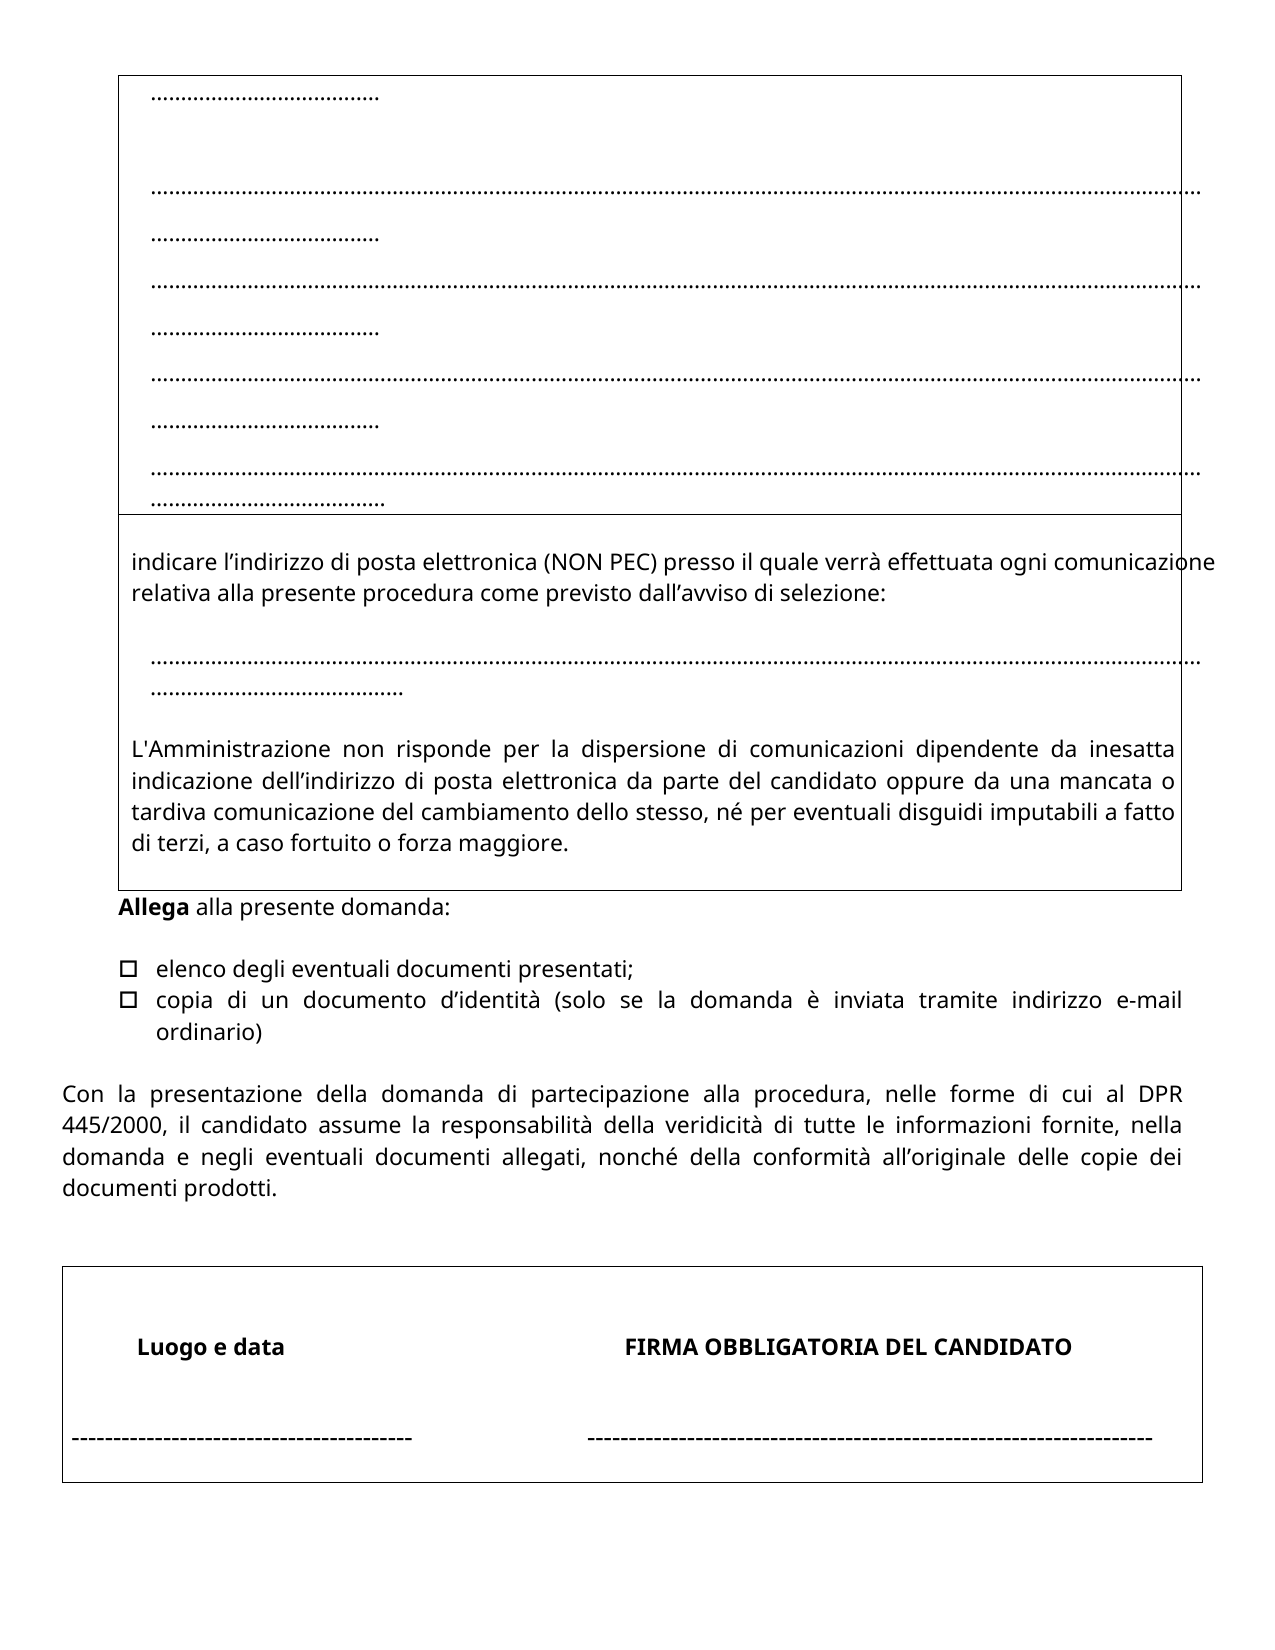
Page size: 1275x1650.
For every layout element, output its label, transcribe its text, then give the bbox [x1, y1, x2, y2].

text Con la presentazione della domanda di partecipazione alla procedura, nelle forme di cui al DPR 445/2000, il candidato assume la responsabilità della veridicità di tutte le informazioni fornite, nella domanda e negli eventuali documenti allegati, nonché della conformità all’originale delle copie dei documenti prodotti. [62, 1078, 1184, 1203]
table_cell indicare l’indirizzo di posta elettronica (NON PEC) presso il quale verrà effettuata ogni comunicazione relativa alla presente procedura come previsto dall’avviso di selezione: ……………………………………………………………………………………………………………………………………………………………………………………………… L'Amministrazione non risponde per la dispersione di comunicazioni dipendente da inesatta indicazione dell’indirizzo di posta elettronica da parte del candidato oppure da una mancata o tardiva comunicazione del cambiamento dello stesso, né per eventuali disguidi imputabili a fatto di terzi, a caso fortuito o forza maggiore. [119, 515, 1181, 889]
table_cell (spazio libero per eventuali altre dichiarazioni) ………………………………………………………………………………………………………………………………………………………………………………………….. ………………………………………………………………………………………………………………………………………………………………………………………….. ………………………………………………………………………………………………………………………………………………………………………………………….. ………………………………………………………………………………………………………………………………………………………………………………………….. ………………………………………………………………………………………………………………………………………………………………………………………….. ………………………………………………………………………………………………………………………………………………………………………………………….. ………………………………………………………………………………………………………………………………………………………………………………………….. ………………………………………………………………………………………………………………………………………………………………………………………….. ………………………………………………………………………………………………………………………………………………………………………………………….. ………………………………………………………………………………………………………………………………………………………………………………………….. ………………………………………………………………………………………………………………………………………………………………………………………….. ………………………………………………………………………………………………………………………………………………………………………………………….. ………………………………………………………………………………………………………………………………………………………………………………………….. ………………………………………………………………………………………………………………………………………………………………………………………….. …………………………………………………………………………………………………………………………………………………………………………………………… [119, 76, 1181, 513]
text Allega alla presente domanda: [118, 891, 1184, 922]
table_cell [94, 514, 118, 889]
table_cell [94, 75, 118, 513]
text ----------------------------------------- -------------------------------------------------------------------- [63, 1419, 1202, 1451]
text Luogo e data FIRMA OBBLIGATORIA DEL CANDIDATO [63, 1328, 1202, 1362]
list copia di un documento d’identità (solo se la domanda è inviata tramite indirizzo e-mail ordinario) [118, 984, 1184, 1047]
list elenco degli eventuali documenti presentati; [118, 953, 1184, 984]
